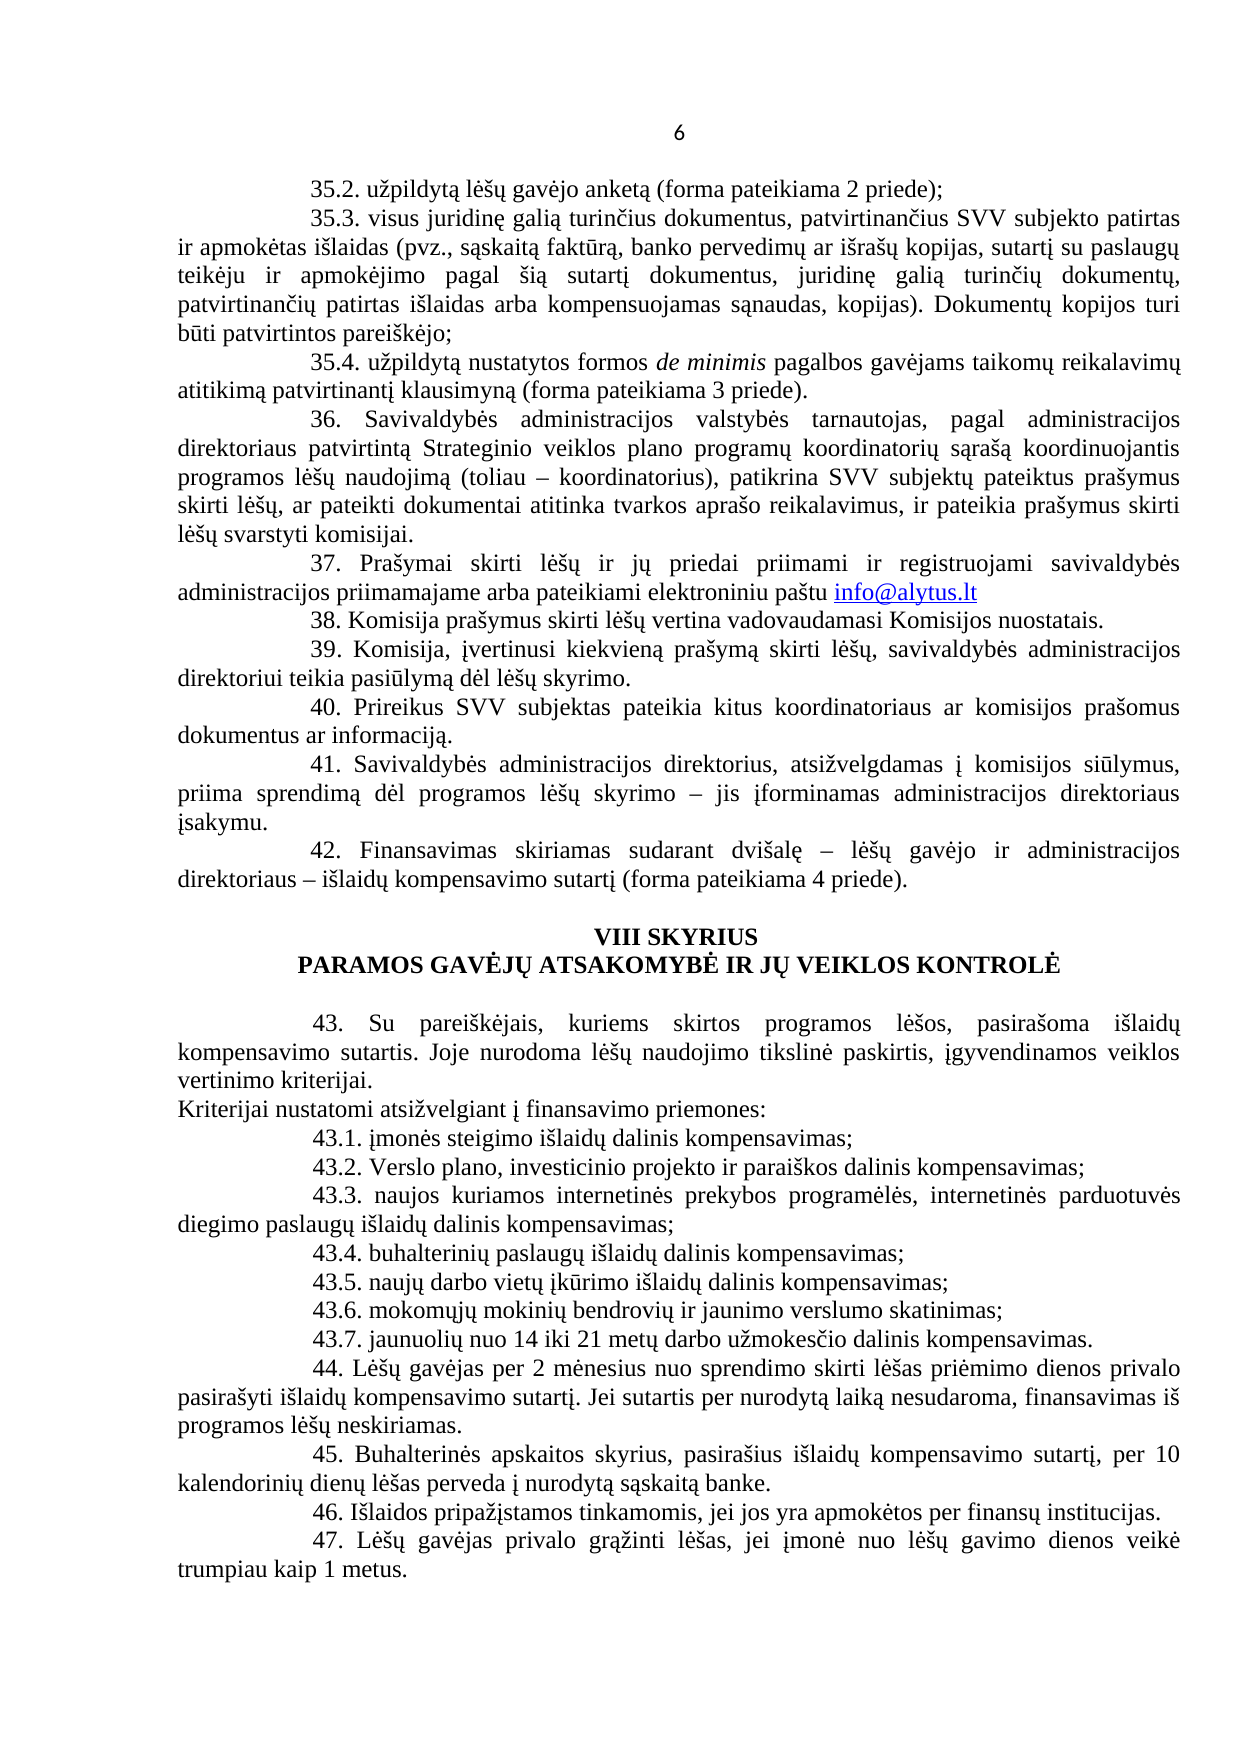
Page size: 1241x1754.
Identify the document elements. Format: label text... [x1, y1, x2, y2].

text 43.3. naujos kuriamos internetinės prekybos programėlės, internetinės parduotuvės diegimo paslaugų išlaidų dalinis kompensavimas; [177, 1180, 1181, 1238]
text 37. Prašymai skirti lėšų ir jų priedai priimami ir registruojami savivaldybės administracijos priimamajame arba pateikiami elektroniniu paštu info@alytus.lt [177, 548, 1181, 605]
text 35.3. visus juridinę galią turinčius dokumentus, patvirtinančius SVV subjekto patirtas ir apmokėtas išlaidas (pvz., sąskaitą faktūrą, banko pervedimų ar išrašų kopijas, sutartį su paslaugų teikėju ir apmokėjimo pagal šią sutartį dokumentus, juridinę galią turinčių dokumentų, patvirtinančių patirtas išlaidas arba kompensuojamas sąnaudas, kopijas). Dokumentų kopijos turi būti patvirtintos pareiškėjo; [177, 203, 1181, 347]
text 47. Lėšų gavėjas privalo grąžinti lėšas, jei įmonė nuo lėšų gavimo dienos veikė trumpiau kaip 1 metus. [177, 1525, 1181, 1583]
text 43.2. Verslo plano, investicinio projekto ir paraiškos dalinis kompensavimas; [177, 1152, 1181, 1180]
text 43.5. naujų darbo vietų įkūrimo išlaidų dalinis kompensavimas; [177, 1267, 1181, 1295]
text 38. Komisija prašymus skirti lėšų vertina vadovaudamasi Komisijos nuostatais. [177, 605, 1181, 634]
text 43.6. mokomųjų mokinių bendrovių ir jaunimo verslumo skatinimas; [177, 1295, 1181, 1324]
text 43.7. jaunuolių nuo 14 iki 21 metų darbo užmokesčio dalinis kompensavimas. [177, 1324, 1181, 1353]
text 43.1. įmonės steigimo išlaidų dalinis kompensavimas; [177, 1123, 1181, 1152]
text 46. Išlaidos pripažįstamos tinkamomis, jei jos yra apmokėtos per finansų institucijas. [177, 1497, 1181, 1525]
text VIII SKYRIUS [177, 922, 1181, 950]
text 36. Savivaldybės administracijos valstybės tarnautojas, pagal administracijos direktoriaus patvirtintą Strateginio veiklos plano programų koordinatorių sąrašą koordinuojantis programos lėšų naudojimą (toliau – koordinatorius), patikrina SVV subjektų pateiktus prašymus skirti lėšų, ar pateikti dokumentai atitinka tvarkos aprašo reikalavimus, ir pateikia prašymus skirti lėšų svarstyti komisijai. [177, 404, 1181, 548]
text 42. Finansavimas skiriamas sudarant dvišalę – lėšų gavėjo ir administracijos direktoriaus – išlaidų kompensavimo sutartį (forma pateikiama 4 priede). [177, 835, 1181, 893]
text PARAMOS GAVĖJŲ ATSAKOMYBĖ IR JŲ VEIKLOS KONTROLĖ [177, 950, 1181, 979]
text 35.2. užpildytą lėšų gavėjo anketą (forma pateikiama 2 priede); [177, 174, 1181, 203]
text Kriterijai nustatomi atsižvelgiant į finansavimo priemones: [177, 1094, 1181, 1123]
text 39. Komisija, įvertinusi kiekvieną prašymą skirti lėšų, savivaldybės administracijos direktoriui teikia pasiūlymą dėl lėšų skyrimo. [177, 634, 1181, 692]
text 45. Buhalterinės apskaitos skyrius, pasirašius išlaidų kompensavimo sutartį, per 10 kalendorinių dienų lėšas perveda į nurodytą sąskaitą banke. [177, 1439, 1181, 1497]
text 44. Lėšų gavėjas per 2 mėnesius nuo sprendimo skirti lėšas priėmimo dienos privalo pasirašyti išlaidų kompensavimo sutartį. Jei sutartis per nurodytą laiką nesudaroma, finansavimas iš programos lėšų neskiriamas. [177, 1353, 1181, 1439]
text 35.4. užpildytą nustatytos formos de minimis pagalbos gavėjams taikomų reikalavimų atitikimą patvirtinantį klausimyną (forma pateikiama 3 priede). [177, 347, 1181, 404]
text 41. Savivaldybės administracijos direktorius, atsižvelgdamas į komisijos siūlymus, priima sprendimą dėl programos lėšų skyrimo – jis įforminamas administracijos direktoriaus įsakymu. [177, 749, 1181, 835]
text 43.4. buhalterinių paslaugų išlaidų dalinis kompensavimas; [177, 1238, 1181, 1267]
text 40. Prireikus SVV subjektas pateikia kitus koordinatoriaus ar komisijos prašomus dokumentus ar informaciją. [177, 692, 1181, 749]
text 43. Su pareiškėjais, kuriems skirtos programos lėšos, pasirašoma išlaidų kompensavimo sutartis. Joje nurodoma lėšų naudojimo tikslinė paskirtis, įgyvendinamos veiklos vertinimo kriterijai. [177, 1008, 1181, 1094]
